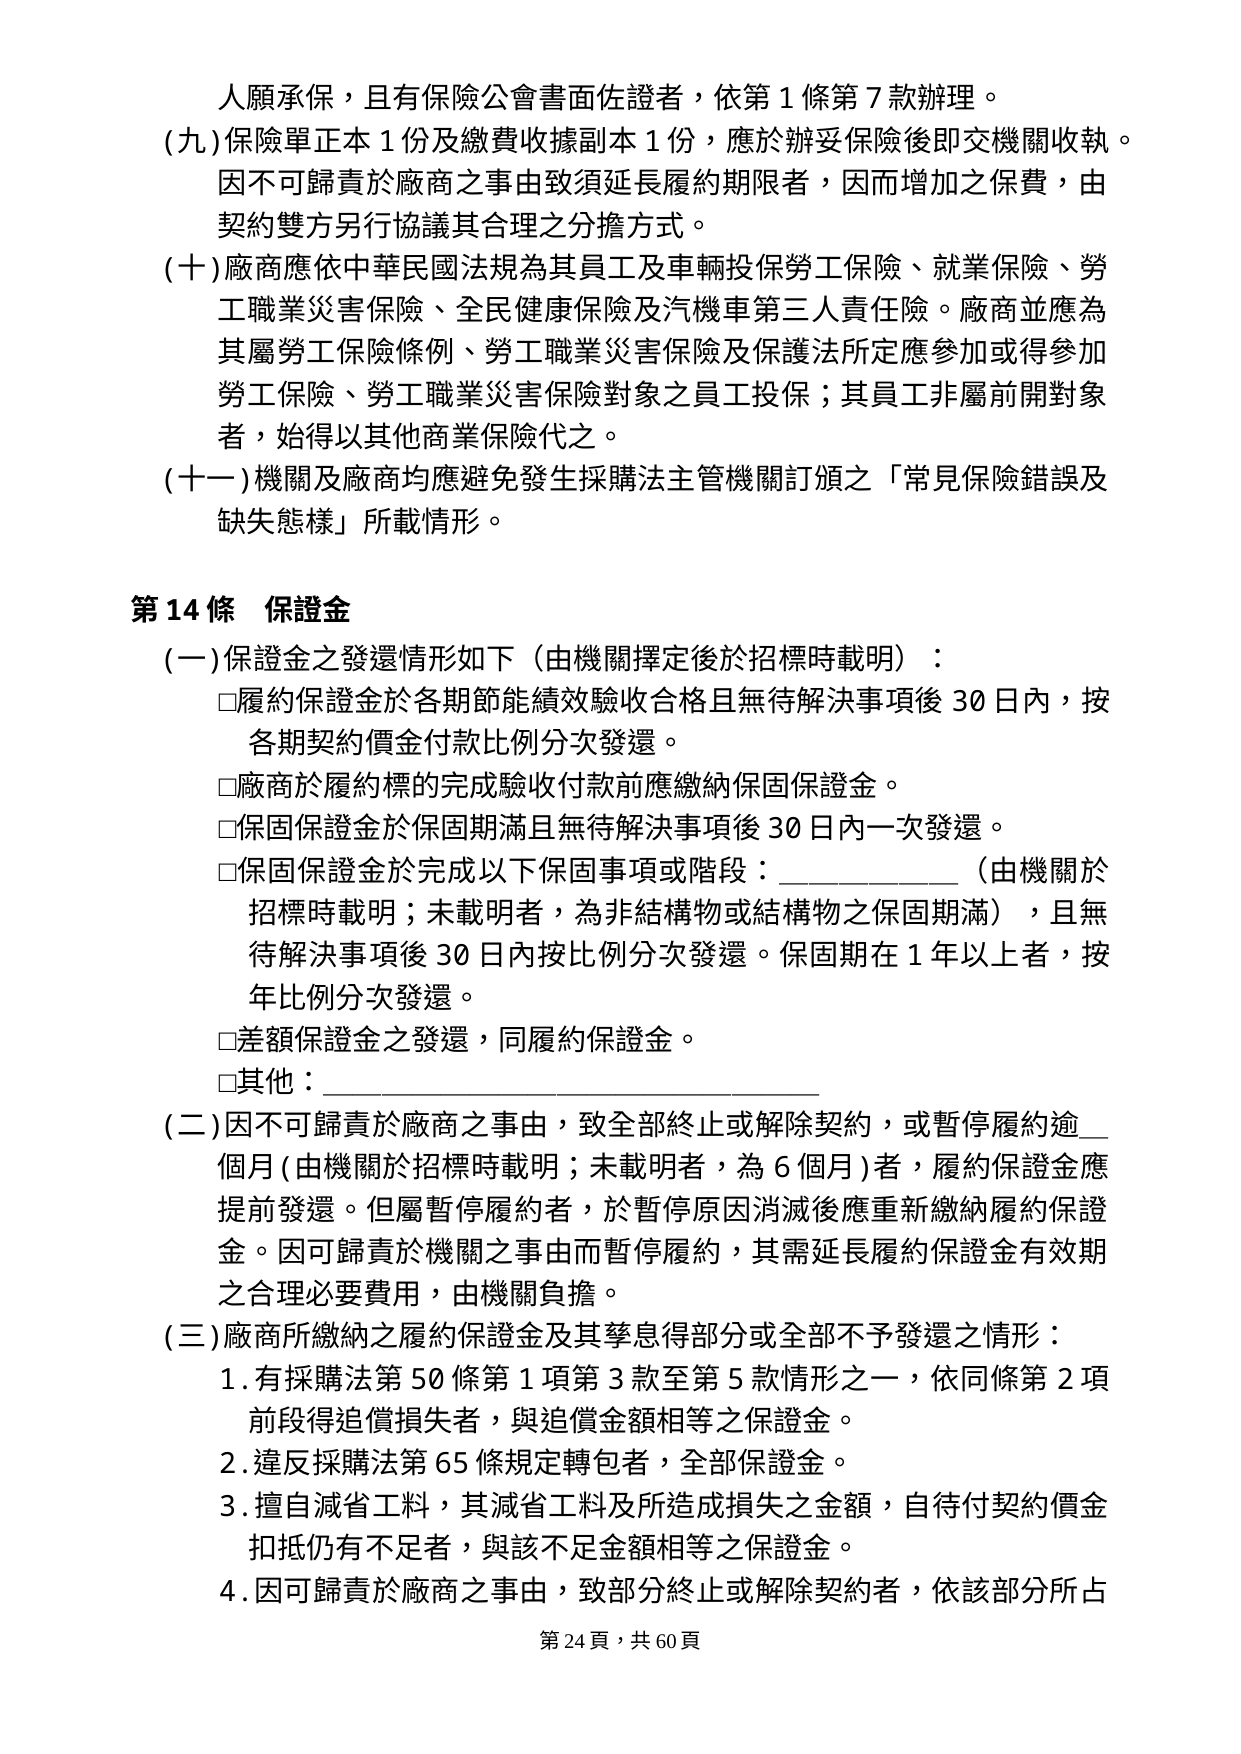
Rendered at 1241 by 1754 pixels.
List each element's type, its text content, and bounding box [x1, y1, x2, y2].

text 2.違反採購法第65條規定轉包者，全部保證金。 [218, 1440, 1110, 1482]
text 4.因可歸責於廠商之事由，致部分終止或解除契約者，依該部分所占契約金額比率計算之保證金；全部終止或解除契約者，全部保證金。 [218, 1567, 1110, 1609]
text 3.擅自減省工料，其減省工料及所造成損失之金額，自待付契約價金扣抵仍有不足者，與該不足金額相等之保證金。 [218, 1482, 1110, 1567]
text □履約保證金於各期節能績效驗收合格且無待解決事項後30日內，按各期契約價金付款比例分次發還。 [218, 678, 1110, 762]
text □其他：＿＿＿＿＿＿＿＿＿＿＿＿＿＿＿＿＿ [218, 1059, 1110, 1101]
text □差額保證金之發還，同履約保證金。 [218, 1016, 1110, 1059]
text □保固保證金於完成以下保固事項或階段：＿＿＿＿＿＿（由機關於招標時載明；未載明者，為非結構物或結構物之保固期滿），且無待解決事項後30日內按比例分次發還。保固期在1年以上者，按年比例分次發還。 [218, 847, 1110, 1016]
text (十一)機關及廠商均應避免發生採購法主管機關訂頒之「常見保險錯誤及缺失態樣」所載情形。 [159, 456, 1110, 541]
text □廠商於履約標的完成驗收付款前應繳納保固保證金。 [218, 762, 1110, 805]
text 人願承保，且有保險公會書面佐證者，依第1條第7款辦理。 [159, 75, 1110, 117]
text (一)保證金之發還情形如下（由機關擇定後於招標時載明）： [159, 635, 1110, 678]
text (十)廠商應依中華民國法規為其員工及車輛投保勞工保險、就業保險、勞工職業災害保險、全民健康保險及汽機車第三人責任險。廠商並應為其屬勞工保險條例、勞工職業災害保險及保護法所定應參加或得參加勞工保險、勞工職業災害保險對象之員工投保；其員工非屬前開對象者，始得以其他商業保險代之。 [159, 244, 1110, 456]
text (三)廠商所繳納之履約保證金及其孳息得部分或全部不予發還之情形： [159, 1313, 1110, 1355]
text 1.有採購法第50條第1項第3款至第5款情形之一，依同條第2項前段得追償損失者，與追償金額相等之保證金。 [218, 1355, 1110, 1440]
text 第14條 保證金 [130, 587, 1110, 629]
text (二)因不可歸責於廠商之事由，致全部終止或解除契約，或暫停履約逾＿個月(由機關於招標時載明；未載明者，為6個月)者，履約保證金應提前發還。但屬暫停履約者，於暫停原因消滅後應重新繳納履約保證金。因可歸責於機關之事由而暫停履約，其需延長履約保證金有效期之合理必要費用，由機關負擔。 [159, 1101, 1110, 1313]
text □保固保證金於保固期滿且無待解決事項後30日內一次發還。 [218, 805, 1110, 847]
text (九)保險單正本1份及繳費收據副本1份，應於辦妥保險後即交機關收執。因不可歸責於廠商之事由致須延長履約期限者，因而增加之保費，由契約雙方另行協議其合理之分擔方式。 [159, 117, 1110, 244]
